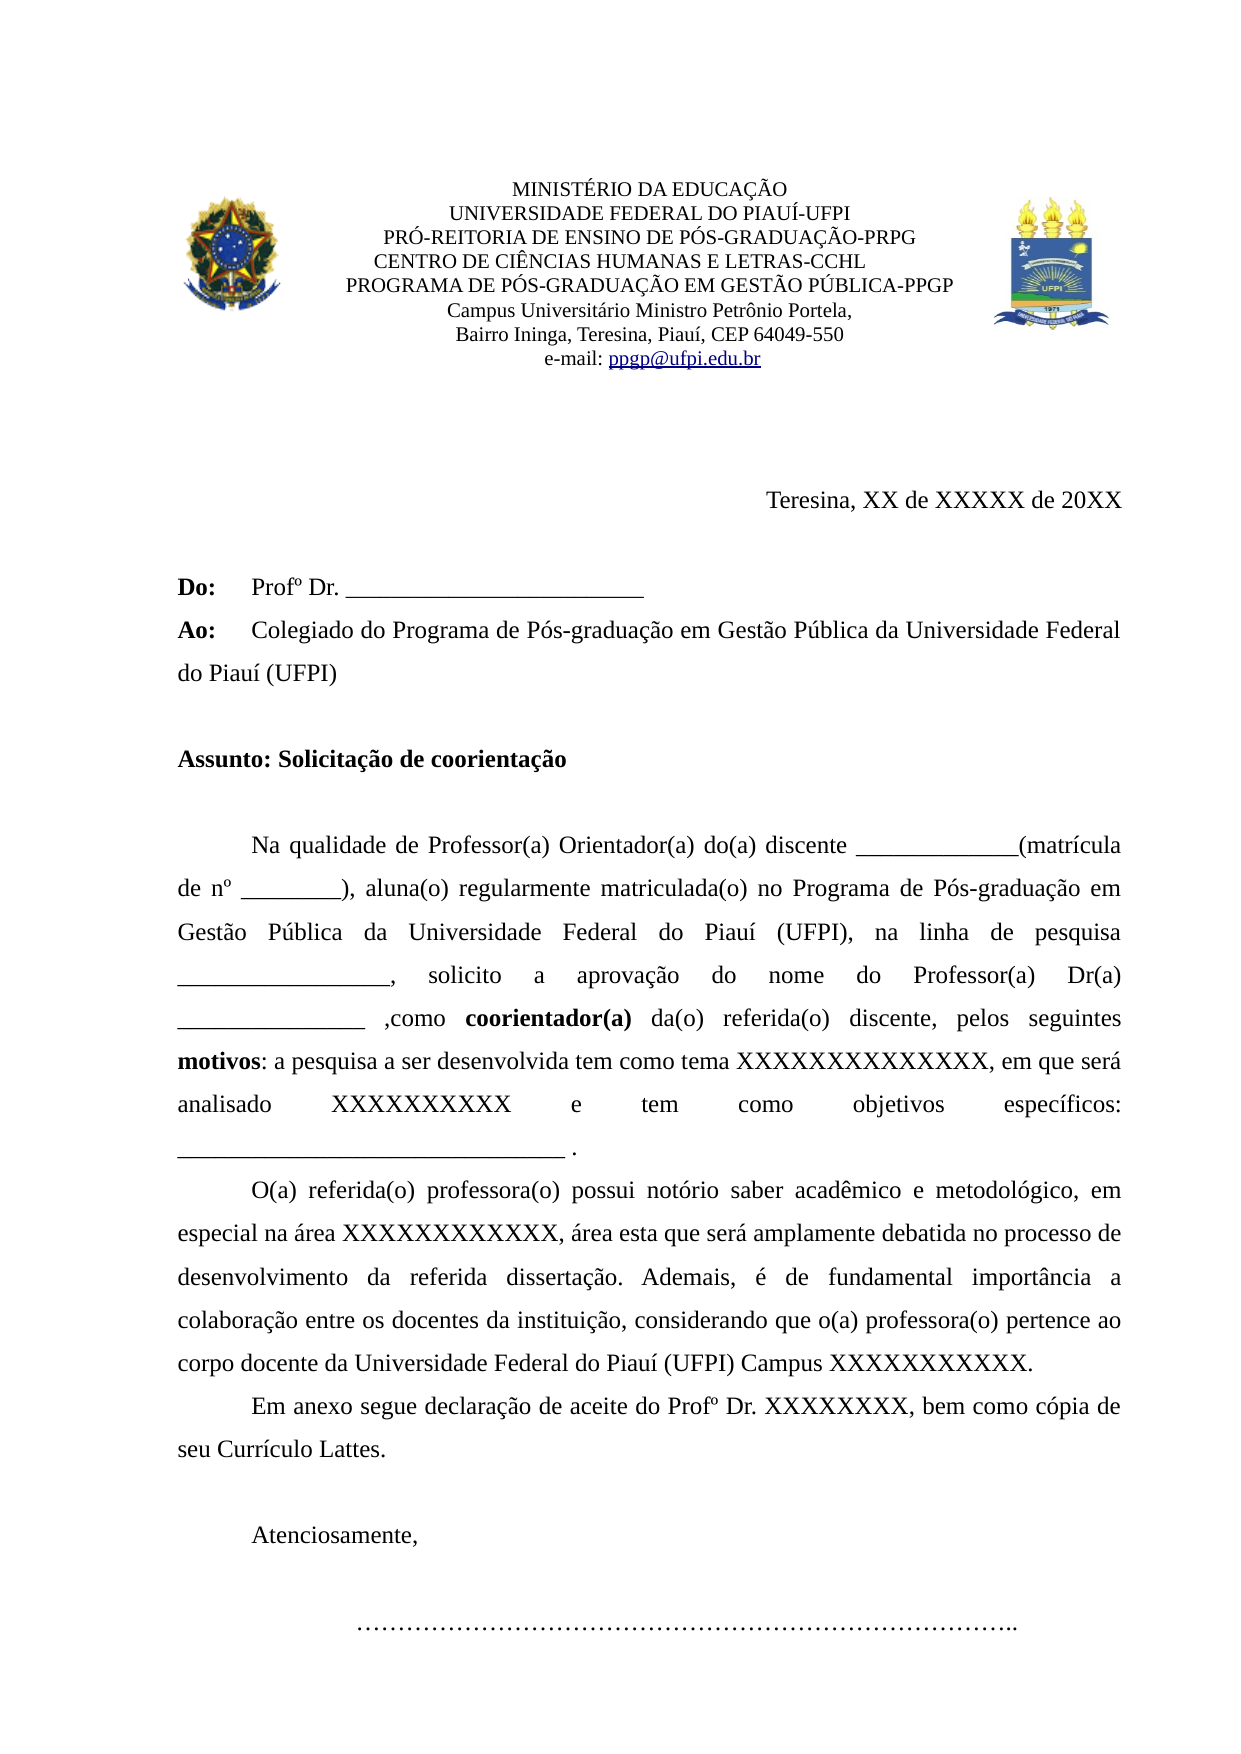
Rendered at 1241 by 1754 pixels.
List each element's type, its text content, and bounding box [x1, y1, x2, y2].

picture [178, 193, 289, 318]
text Na qualidade de Professor(a) Orientador(a) do(a) discente _____________(matrícula de nº ________), aluna(o) regularmente matriculada(o) no Programa de Pós-graduação em Gestão Pública da Universidade Federal do Piauí (UFPI), na linha de pesquisa _________________, solicito a aprovação do nome do Professor(a) Dr(a) _______________ ,como coorientador(a) da(o) referida(o) discente, pelos seguintes motivos: a pesquisa a ser desenvolvida tem como tema XXXXXXXXXXXXXX, em que será analisado XXXXXXXXXX e tem como objetivos específicos: _______________________________ . [177, 830, 1122, 1161]
text Ao: Colegiado do Programa de Pós-graduação em Gestão Pública da Universidade Federal do Piauí (UFPI) [177, 615, 1122, 687]
text …………………………………………………………………….. [177, 1607, 1122, 1635]
picture [993, 197, 1110, 338]
text Teresina, XX de XXXXX de 20XX [177, 485, 1122, 514]
text Em anexo segue declaração de aceite do Profº Dr. XXXXXXXX, bem como cópia de seu Currículo Lattes. [177, 1391, 1122, 1463]
text Atenciosamente, [177, 1520, 1122, 1549]
text Do: Profº Dr. __________________________ [177, 572, 1122, 600]
text O(a) referida(o) professora(o) possui notório saber acadêmico e metodológico, em especial na área XXXXXXXXXXXX, área esta que será amplamente debatida no processo de desenvolvimento da referida dissertação. Ademais, é de fundamental importância a colaboração entre os docentes da instituição, considerando que o(a) professora(o) pertence ao corpo docente da Universidade Federal do Piauí (UFPI) Campus XXXXXXXXXXX. [177, 1175, 1122, 1377]
text Assunto: Solicitação de coorientação [177, 744, 1122, 773]
